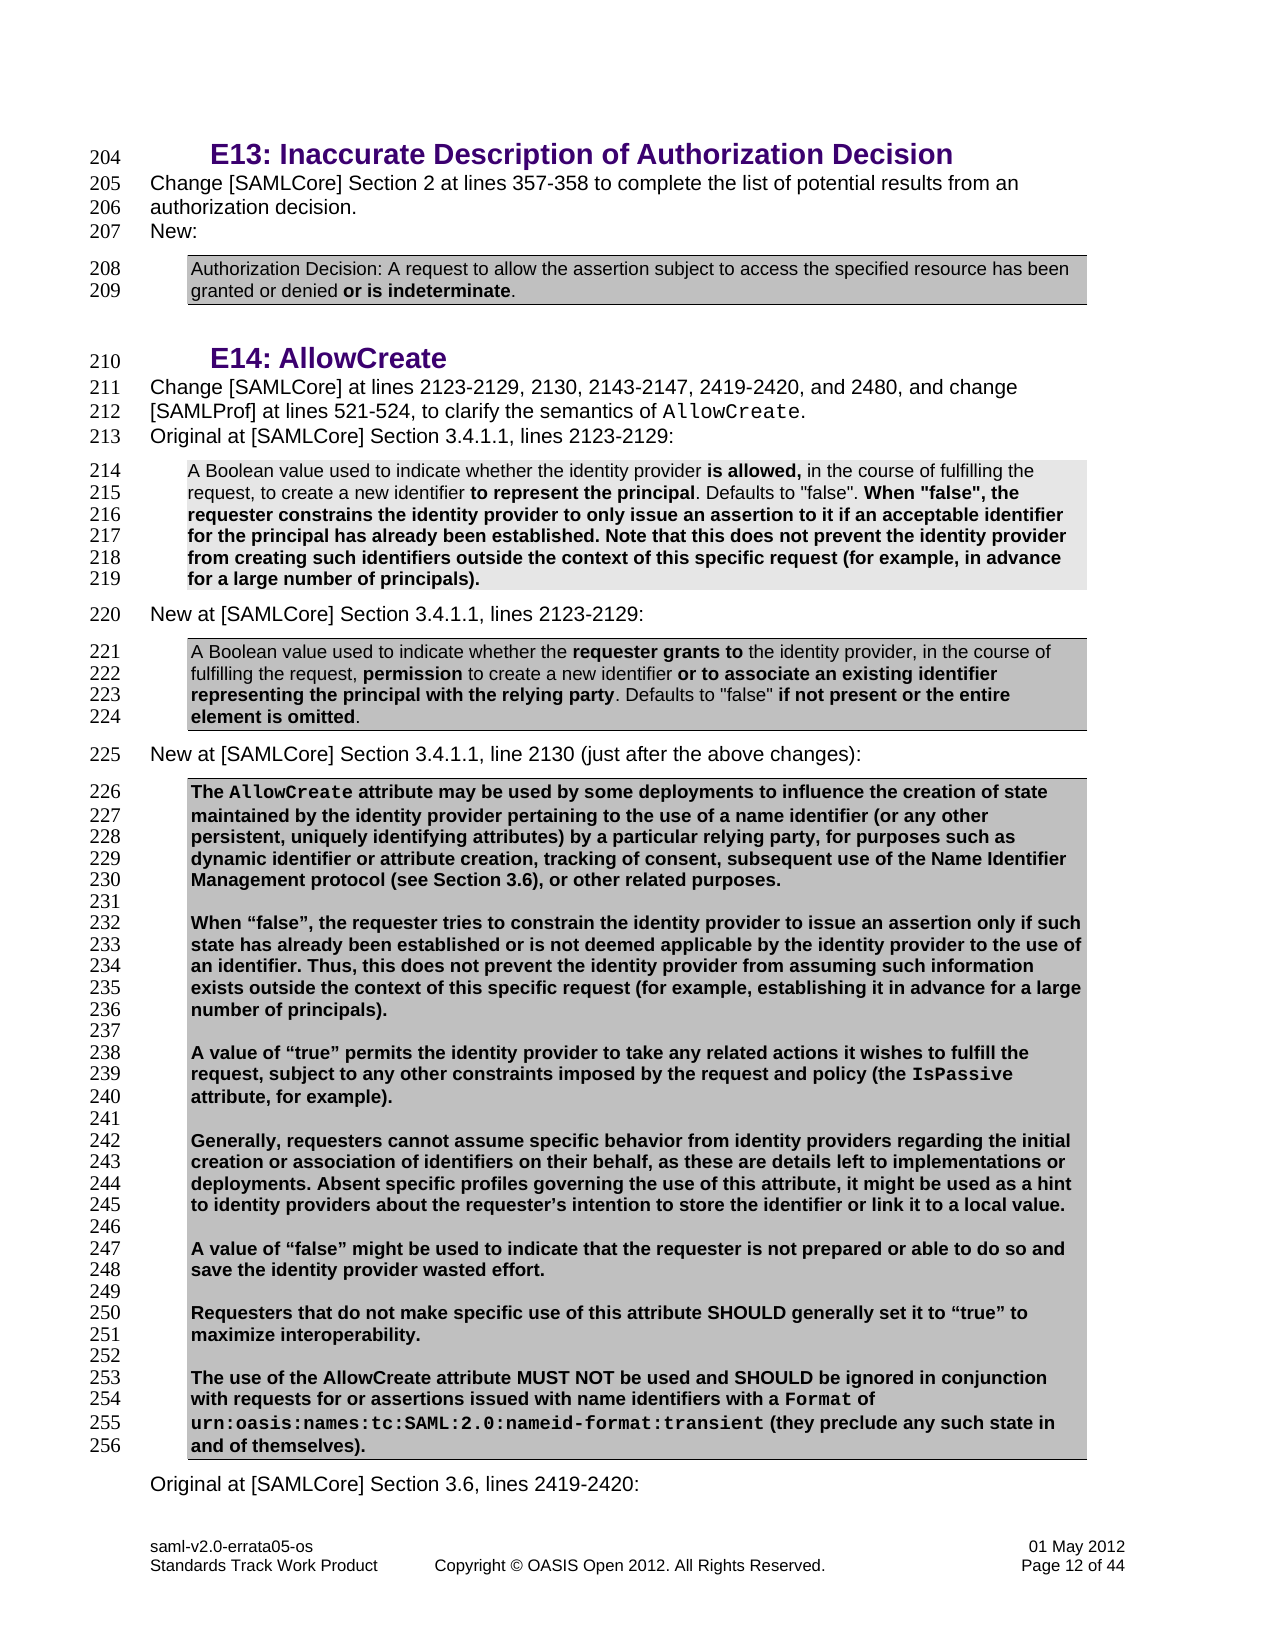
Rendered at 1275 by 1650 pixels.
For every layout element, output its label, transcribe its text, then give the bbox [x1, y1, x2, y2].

text New: [150, 219, 1125, 243]
text The AllowCreate attribute may be used by some deployments to influence the creation of state maintained by the identity provider pertaining to the use of a name identifier (or any other persistent, uniquely identifying attributes) by a particular relying party, for purposes such as dynamic identifier or attribute creation, tracking of consent, subsequent use of the Name Identifier Management protocol (see Section 3.6), or other related purposes. When “false”, the requester tries to constrain the identity provider to issue an assertion only if such state has already been established or is not deemed applicable by the identity provider to the use of an identifier. Thus, this does not prevent the identity provider from assuming such information exists outside the context of this specific request (for example, establishing it in advance for a large number of principals). A value of “true” permits the identity provider to take any related actions it wishes to fulfill the request, subject to any other constraints imposed by the request and policy (the IsPassive attribute, for example). Generally, requesters cannot assume specific behavior from identity providers regarding the initial creation or association of identifiers on their behalf, as these are details left to implementations or deployments. Absent specific profiles governing the use of this attribute, it might be used as a hint to identity providers about the requester’s intention to store the identifier or link it to a local value. A value of “false” might be used to indicate that the requester is not prepared or able to do so and save the identity provider wasted effort. Requesters that do not make specific use of this attribute SHOULD generally set it to “true” to maximize interoperability. The use of the AllowCreate attribute MUST NOT be used and SHOULD be ignored in conjunction with requests for or assertions issued with name identifiers with a Format of urn:oasis:names:tc:SAML:2.0:nameid-format:transient (they preclude any such state in and of themselves). [187, 779, 1087, 1459]
text Change [SAMLCore] Section 2 at lines 357-358 to complete the list of potential results from an authorization decision. [150, 171, 1125, 219]
text A Boolean value used to indicate whether the requester grants to the identity provider, in the course of fulfilling the request, permission to create a new identifier or to associate an existing identifier representing the principal with the relying party. Defaults to "false" if not present or the entire element is omitted. [187, 639, 1087, 730]
text Authorization Decision: A request to allow the assertion subject to access the specified resource has been granted or denied or is indeterminate. [187, 256, 1087, 304]
text Original at [SAMLCore] Section 3.4.1.1, lines 2123-2129: [150, 424, 1125, 448]
text Change [SAMLCore] at lines 2123-2129, 2130, 2143-2147, 2419-2420, and 2480, and change [SAMLProf] at lines 521-524, to clarify the semantics of AllowCreate. [150, 374, 1125, 424]
text A Boolean value used to indicate whether the identity provider is allowed, in the course of fulfilling the request, to create a new identifier to represent the principal. Defaults to "false". When "false", the requester constrains the identity provider to only issue an assertion to it if an acceptable identifier for the principal has already been established. Note that this does not prevent the identity provider from creating such identifiers outside the context of this specific request (for example, in advance for a large number of principals). [187, 460, 1087, 590]
text New at [SAMLCore] Section 3.4.1.1, line 2130 (just after the above changes): [150, 742, 1125, 766]
text Original at [SAMLCore] Section 3.6, lines 2419-2420: [150, 1471, 1125, 1495]
subtitle E13: Inaccurate Description of Authorization Decision [150, 137, 1125, 171]
text New at [SAMLCore] Section 3.4.1.1, lines 2123-2129: [150, 602, 1125, 626]
subtitle E14: AllowCreate [150, 341, 1125, 374]
